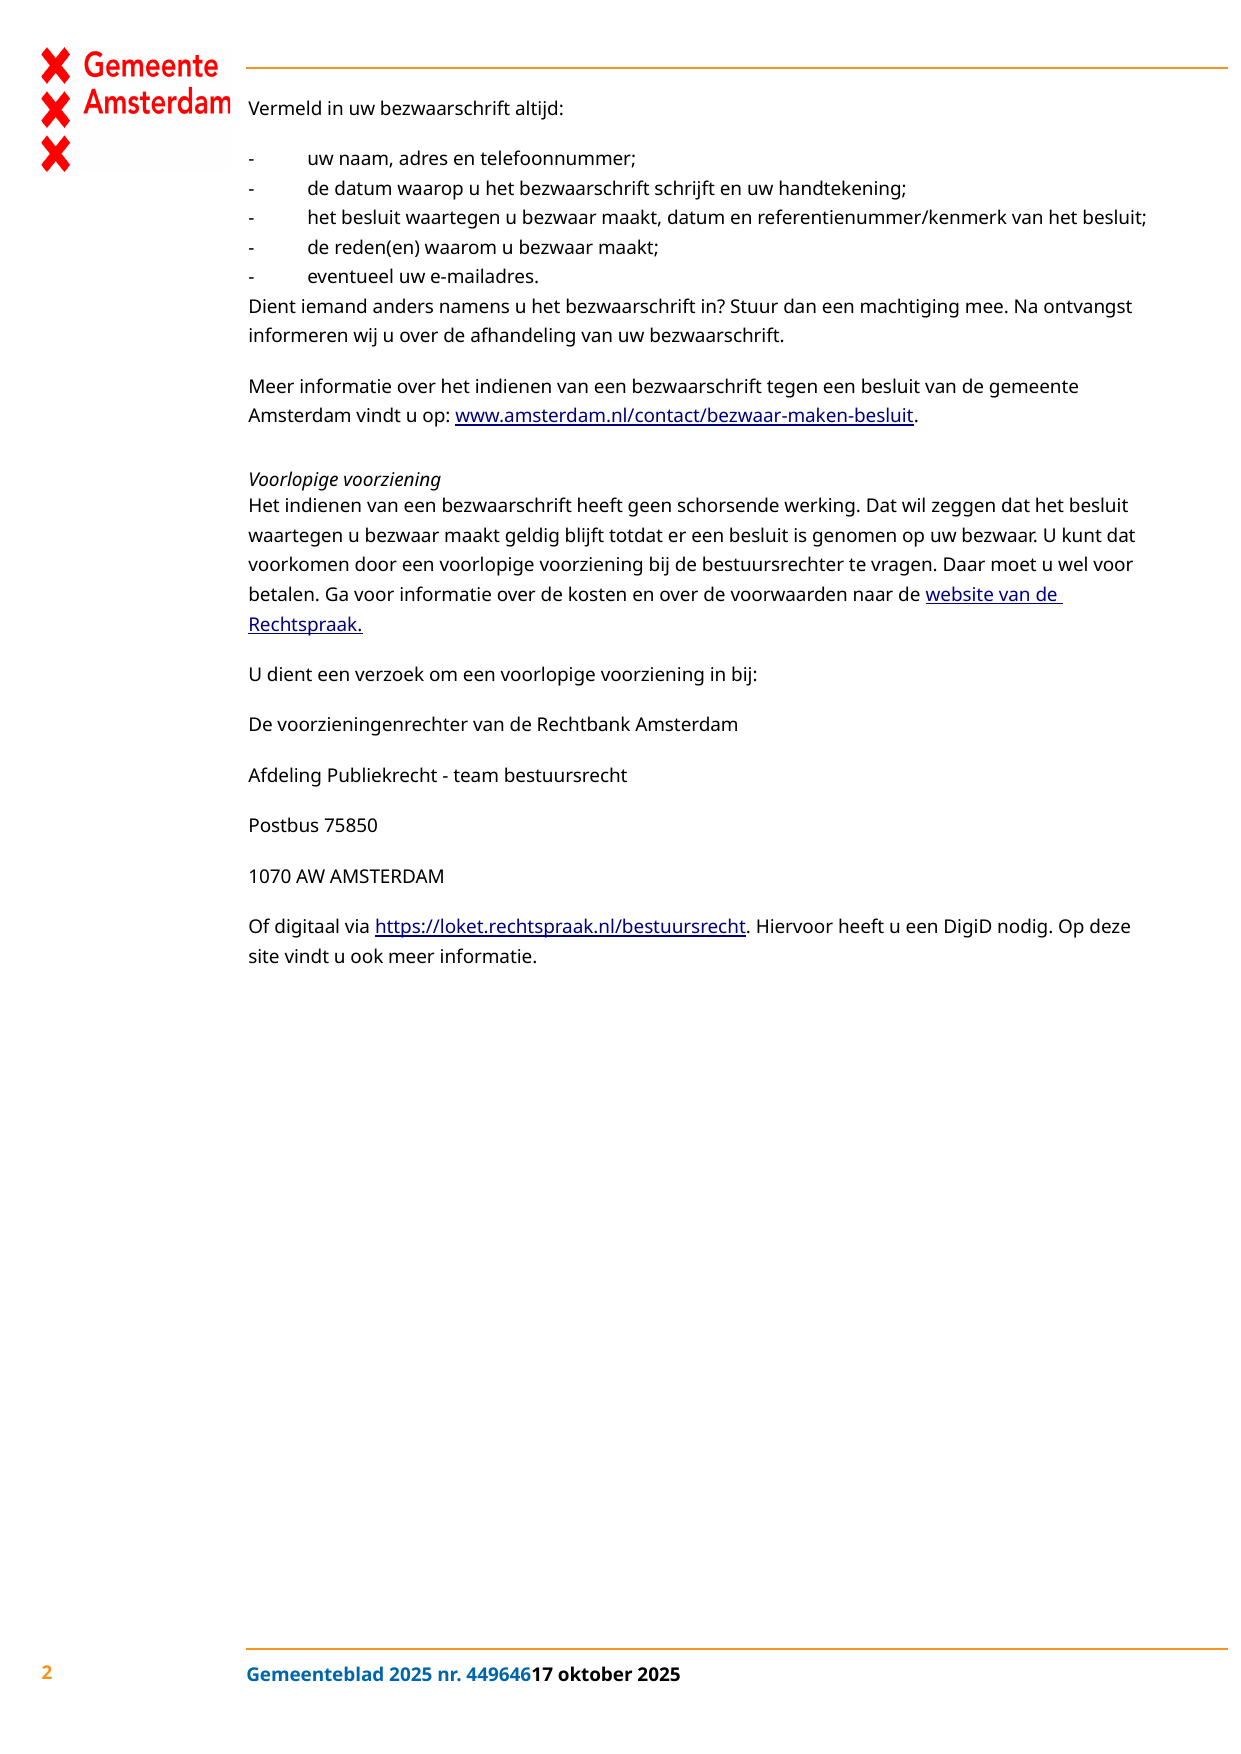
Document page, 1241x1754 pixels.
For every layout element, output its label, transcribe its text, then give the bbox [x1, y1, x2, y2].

list eventueel uw e-mailadres. [248, 263, 1152, 289]
list de datum waarop u het bezwaarschrift schrijft en uw handtekening; [248, 175, 1152, 201]
text Het indienen van een bezwaarschrift heeft geen schorsende werking. Dat wil zeggen dat het besluit waartegen u bezwaar maakt geldig blijft totdat er een besluit is genomen op uw bezwaar. U kunt dat voorkomen door een voorlopige voorziening bij de bestuursrechter te vragen. Daar moet u wel voor betalen. Ga voor informatie over de kosten en over de voorwaarden naar de website van de Rechtspraak. [248, 492, 1152, 636]
text Afdeling Publiekrecht - team bestuursrecht [248, 762, 1152, 788]
list het besluit waartegen u bezwaar maakt, datum en referentienummer/kenmerk van het besluit; [248, 204, 1152, 230]
text Voorlopige voorziening [248, 467, 1152, 492]
picture [41, 47, 231, 172]
text U dient een verzoek om een voorlopige voorziening in bij: [248, 661, 1152, 687]
list uw naam, adres en telefoonnummer; [248, 145, 1152, 171]
text Dient iemand anders namens u het bezwaarschrift in? Stuur dan een machtiging mee. Na ontvangst informeren wij u over de afhandeling van uw bezwaarschrift. [248, 293, 1152, 348]
text 1070 AW AMSTERDAM [248, 863, 1152, 888]
list de reden(en) waarom u bezwaar maakt; [248, 234, 1152, 260]
text Vermeld in uw bezwaarschrift altijd: [248, 95, 1152, 121]
text Of digitaal via https://loket.rechtspraak.nl/bestuursrecht. Hiervoor heeft u een DigiD nodig. Op deze site vindt u ook meer informatie. [248, 913, 1152, 968]
text Meer informatie over het indienen van een bezwaarschrift tegen een besluit van de gemeente Amsterdam vindt u op: www.amsterdam.nl/contact/bezwaar-maken-besluit. [248, 373, 1152, 428]
text Postbus 75850 [248, 812, 1152, 838]
text De voorzieningenrechter van de Rechtbank Amsterdam [248, 712, 1152, 737]
